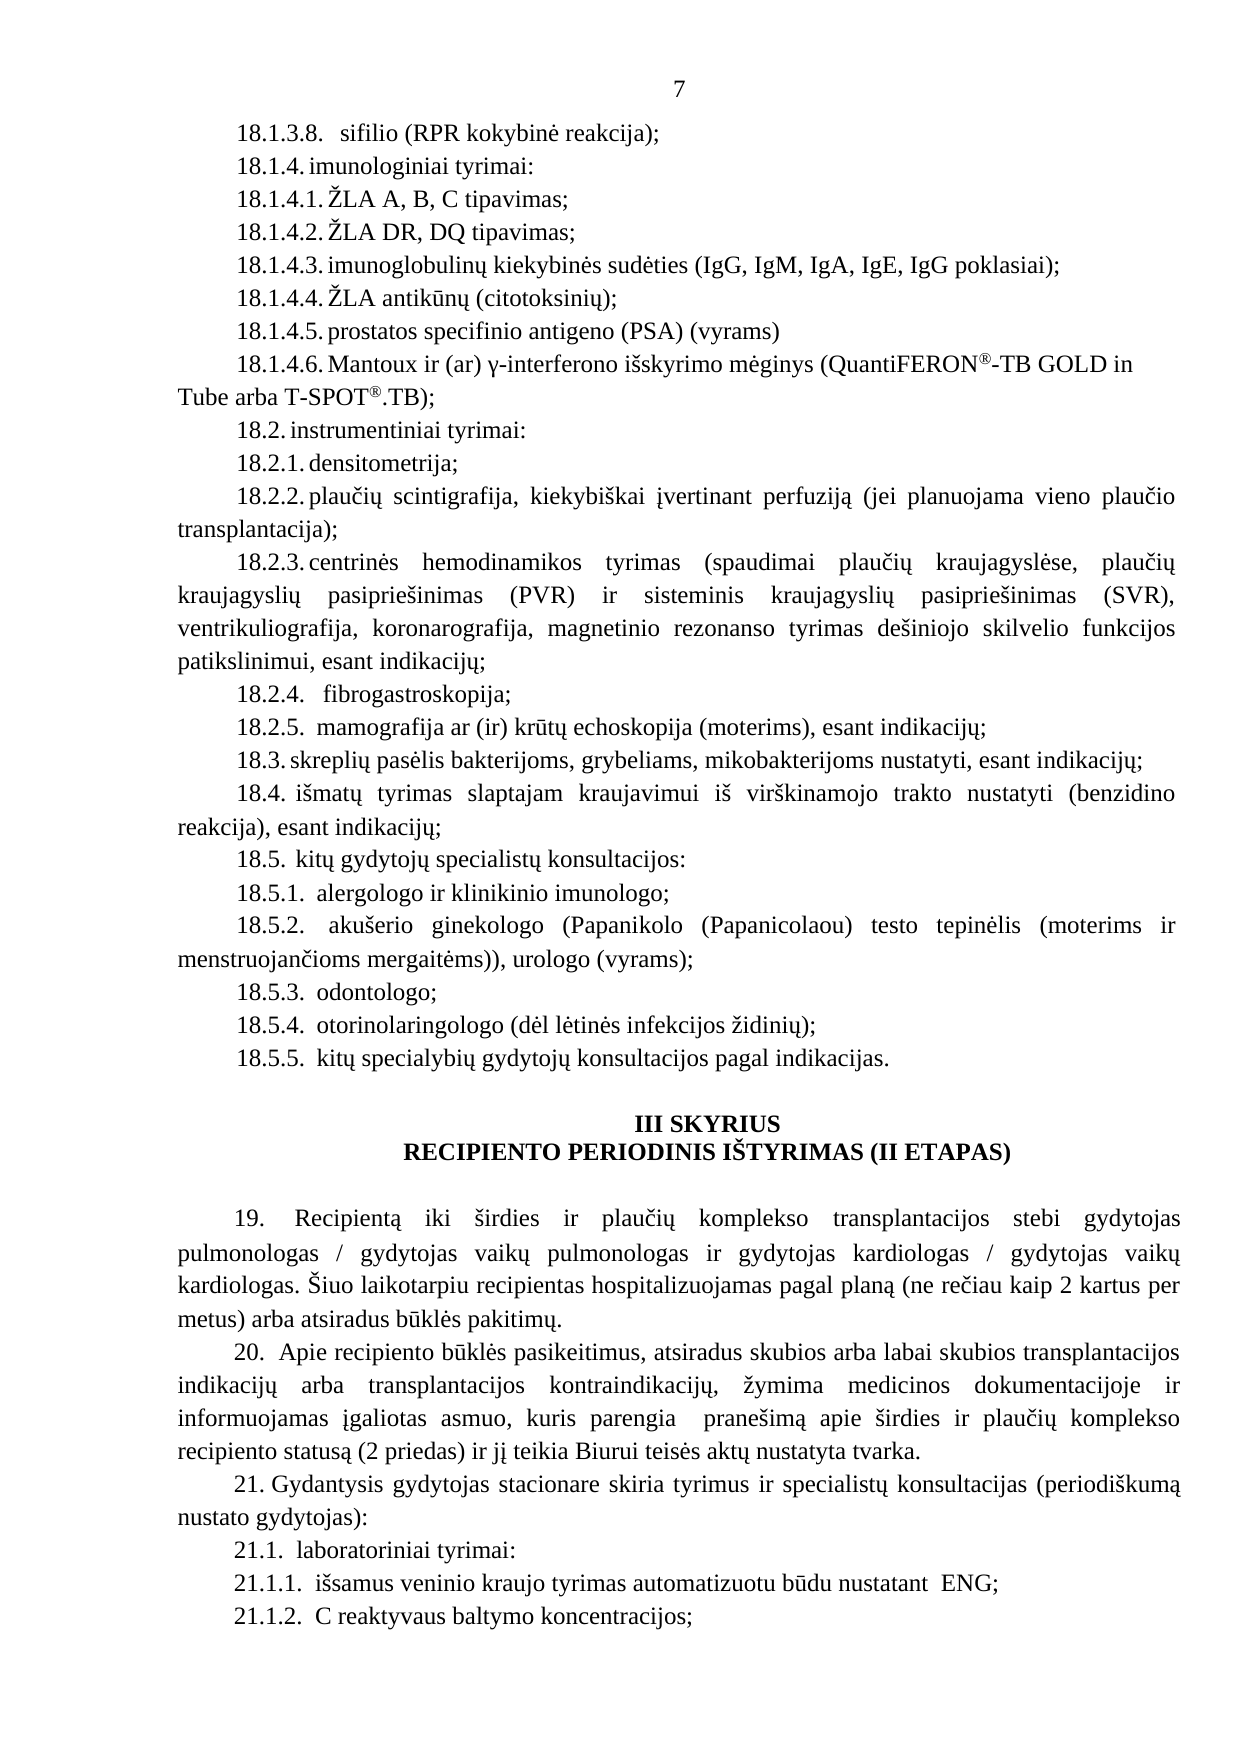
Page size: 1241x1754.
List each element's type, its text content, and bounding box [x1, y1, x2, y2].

text 20. Apie recipiento būklės pasikeitimus, atsiradus skubios arba labai skubios transplantacijos indikacijų arba transplantacijos kontraindikacijų, žymima medicinos dokumentacijoje ir informuojamas įgaliotas asmuo, kuris parengia pranešimą apie širdies ir plaučių komplekso recipiento statusą (2 priedas) ir jį teikia Biurui teisės aktų nustatyta tvarka. [177, 1337, 1181, 1464]
text 18.2. instrumentiniai tyrimai: [177, 415, 1176, 444]
text 21.1. laboratoriniai tyrimai: [177, 1535, 1181, 1563]
text 18.5.4. otorinolaringologo (dėl lėtinės infekcijos židinių); [177, 1010, 1176, 1038]
text 21.1.1. išsamus veninio kraujo tyrimas automatizuotu būdu nustatant ENG; [177, 1568, 1181, 1597]
text 18.1.4.1. ŽLA A, B, C tipavimas; [177, 184, 1176, 213]
text 18.1.4.5. prostatos specifinio antigeno (PSA) (vyrams) [177, 316, 1176, 345]
text 18.2.1. densitometrija; [177, 448, 1176, 477]
text 21.1.2. C reaktyvaus baltymo koncentracijos; [177, 1601, 1181, 1629]
text 19. Recipientą iki širdies ir plaučių komplekso transplantacijos stebi gydytojas pulmonologas / gydytojas vaikų pulmonologas ir gydytojas kardiologas / gydytojas vaikų kardiologas. Šiuo laikotarpiu recipientas hospitalizuojamas pagal planą (ne rečiau kaip 2 kartus per metus) arba atsiradus būklės pakitimų. [177, 1199, 1181, 1332]
text 18.5.5. kitų specialybių gydytojų konsultacijos pagal indikacijas. [177, 1043, 1176, 1071]
text 18.5.3. odontologo; [177, 977, 1176, 1005]
text 18.1.4.3. imunoglobulinų kiekybinės sudėties (IgG, IgM, IgA, IgE, IgG poklasiai); [177, 250, 1176, 279]
text 18.1.4. imunologiniai tyrimai: [177, 151, 1176, 180]
text RECIPIENTO PERIODINIS IŠTYRIMAS (II ETAPAS) [177, 1137, 1181, 1166]
text 18.1.4.6. Mantoux ir (ar) γ-interferono išskyrimo mėginys (QuantiFERON®-TB GOLD in Tube arba T-SPOT®.TB); [177, 349, 1176, 411]
text 18.1.4.4. ŽLA antikūnų (citotoksinių); [177, 283, 1176, 312]
text 18.2.2. plaučių scintigrafija, kiekybiškai įvertinant perfuziją (jei planuojama vieno plaučio transplantacija); [177, 481, 1176, 543]
text 21. Gydantysis gydytojas stacionare skiria tyrimus ir specialistų konsultacijas (periodiškumą nustato gydytojas): [177, 1469, 1181, 1531]
text 18.1.4.2. ŽLA DR, DQ tipavimas; [177, 217, 1176, 246]
text 18.4. išmatų tyrimas slaptajam kraujavimui iš virškinamojo trakto nustatyti (benzidino reakcija), esant indikacijų; [177, 778, 1176, 840]
text 18.5.2. akušerio ginekologo (Papanikolo (Papanicolaou) testo tepinėlis (moterims ir menstruojančioms mergaitėms)), urologo (vyrams); [177, 911, 1176, 972]
text 18.1.3.8. sifilio (RPR kokybinė reakcija); [177, 118, 1176, 147]
text 18.2.4. fibrogastroskopija; [177, 679, 1176, 708]
text 18.3. skreplių pasėlis bakterijoms, grybeliams, mikobakterijoms nustatyti, esant indikacijų; [177, 746, 1176, 774]
text 18.5. kitų gydytojų specialistų konsultacijos: [177, 844, 1176, 873]
text 18.2.5. mamografija ar (ir) krūtų echoskopija (moterims), esant indikacijų; [177, 712, 1176, 741]
text III SKYRIUS [177, 1109, 1181, 1137]
text 18.2.3. centrinės hemodinamikos tyrimas (spaudimai plaučių kraujagyslėse, plaučių kraujagyslių pasipriešinimas (PVR) ir sisteminis kraujagyslių pasipriešinimas (SVR), ventrikuliografija, koronarografija, magnetinio rezonanso tyrimas dešiniojo skilvelio funkcijos patikslinimui, esant indikacijų; [177, 547, 1176, 675]
text 18.5.1. alergologo ir klinikinio imunologo; [177, 878, 1176, 906]
